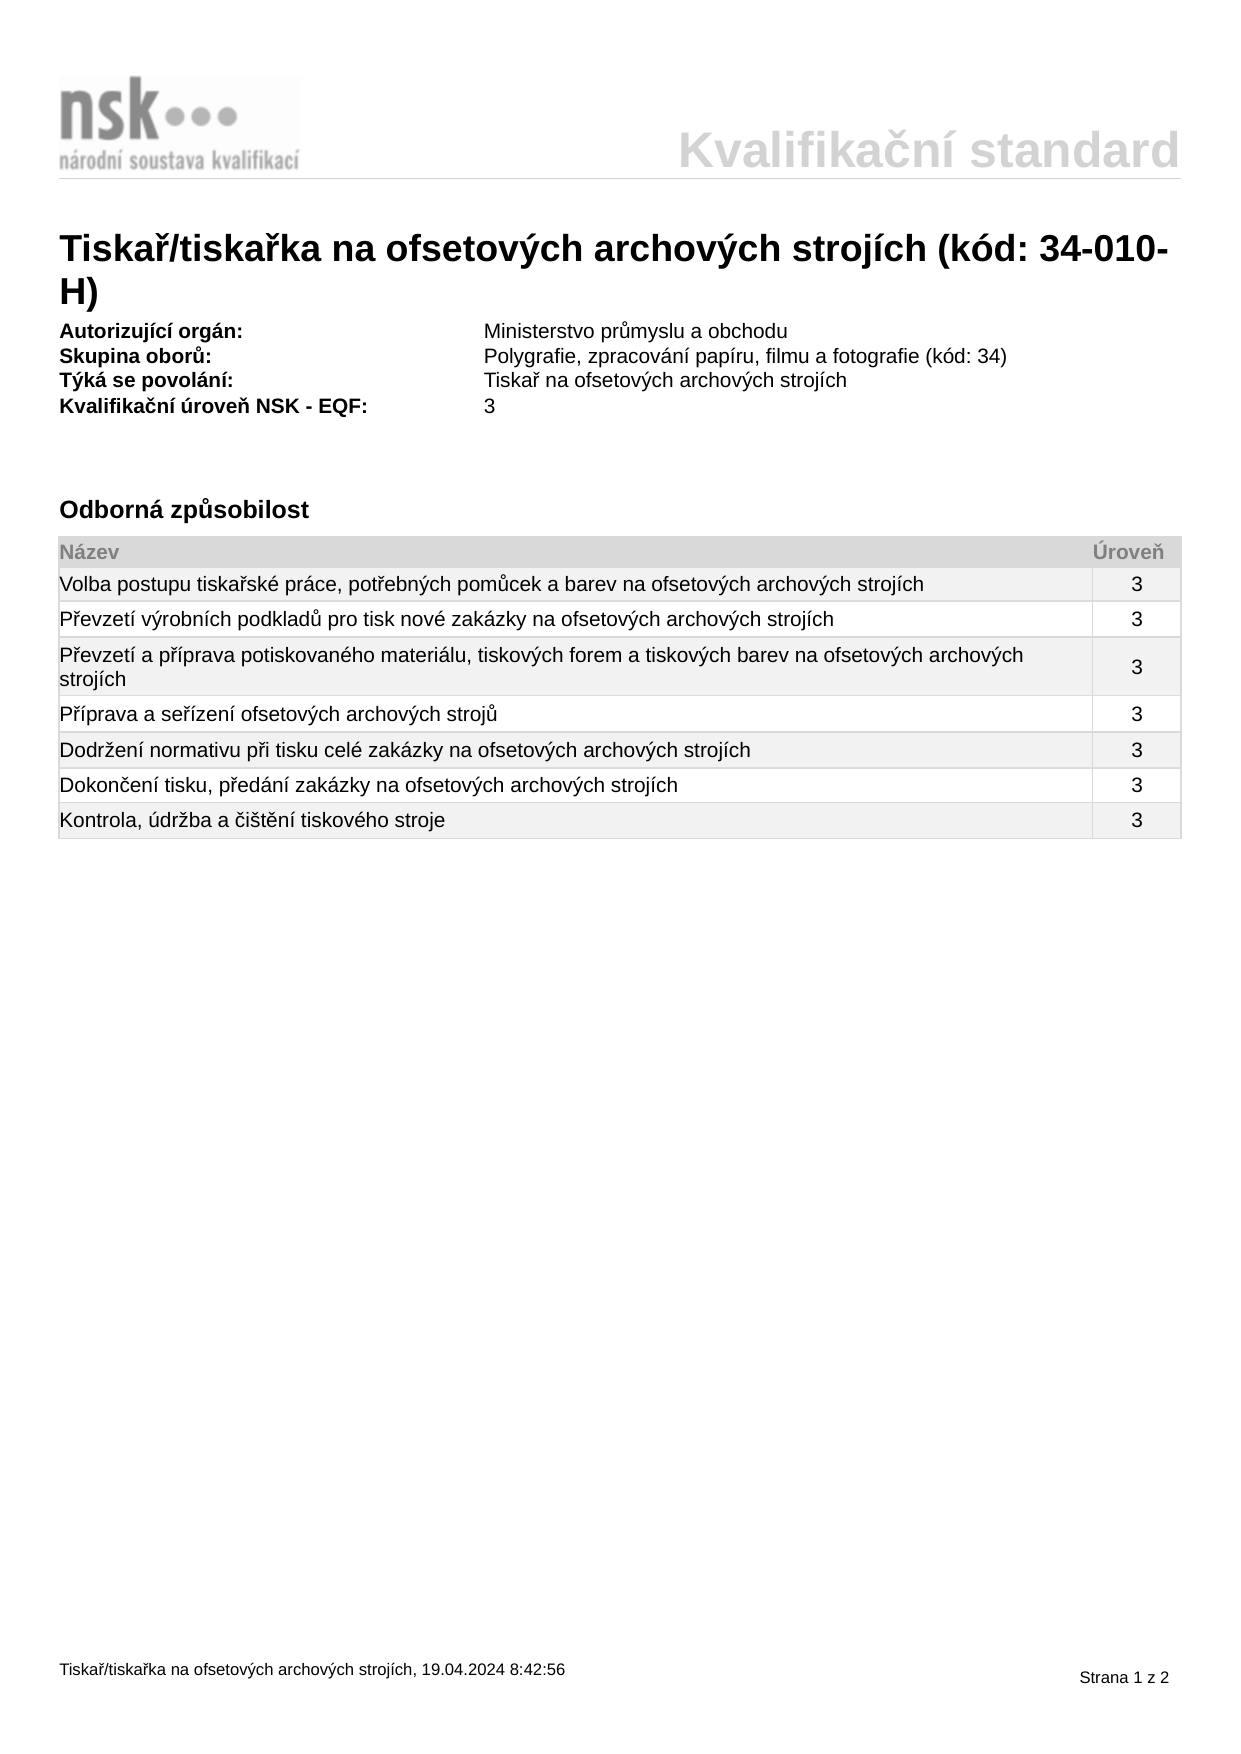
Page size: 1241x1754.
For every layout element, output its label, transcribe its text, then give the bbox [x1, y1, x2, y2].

table_cell Skupina oborů: [59, 344, 483, 368]
table_cell Autorizující orgán: [59, 319, 483, 343]
table_cell Název [60, 538, 1092, 566]
table_cell [1169, 839, 1181, 1138]
table_cell 3 [1093, 696, 1180, 731]
table_cell [1169, 524, 1181, 536]
table_cell [484, 1399, 620, 1660]
table_cell [1169, 313, 1181, 319]
table_cell [1093, 313, 1169, 319]
table_cell Příprava a seřízení ofsetových archových strojů [60, 696, 1092, 731]
table_cell [59, 418, 483, 489]
picture [58, 59, 621, 172]
table_cell Tiskař/tiskařka na ofsetových archových strojích (kód: 34-010-H) [59, 224, 1181, 313]
table_cell [862, 1399, 1093, 1660]
table_cell 3 [1093, 638, 1180, 695]
table_cell [1169, 418, 1181, 489]
table_cell [626, 313, 862, 319]
table_cell [59, 179, 1181, 196]
table_cell 3 [1093, 769, 1180, 802]
table_cell [626, 196, 862, 224]
table_cell Ministerstvo průmyslu a obchodu [484, 319, 1181, 344]
table_cell [626, 839, 862, 1138]
table_cell [59, 839, 483, 1138]
table_cell [626, 1399, 862, 1660]
table_cell [1093, 418, 1169, 489]
table_cell Převzetí výrobních podkladů pro tisk nové zakázky na ofsetových archových strojích [60, 602, 1092, 636]
table_cell 3 [1093, 568, 1180, 600]
table_cell [626, 418, 862, 489]
table_cell 3 [484, 394, 1181, 417]
table_cell [59, 1138, 483, 1399]
table_cell [59, 172, 483, 178]
table_cell [484, 839, 620, 1138]
table_cell [862, 196, 1093, 224]
table_cell [484, 172, 620, 178]
table_cell Převzetí a příprava potiskovaného materiálu, tiskových forem a tiskových barev na ofsetových archových strojích [60, 638, 1092, 695]
table_header Kvalifikační standard [626, 59, 1181, 178]
table_cell Volba postupu tiskařské práce, potřebných pomůcek a barev na ofsetových archových strojích [60, 568, 1092, 600]
table_cell Dokončení tisku, předání zakázky na ofsetových archových strojích [60, 769, 1092, 802]
table_header [621, 59, 626, 172]
table_cell [59, 1399, 483, 1660]
table_cell [862, 524, 1093, 536]
table_cell 3 [1093, 602, 1180, 636]
table_cell [620, 1399, 626, 1660]
table_cell Tiskař/tiskařka na ofsetových archových strojích, 19.04.2024 8:42:56 [59, 1660, 862, 1696]
table_cell Kvalifikační úroveň NSK - EQF: [59, 394, 483, 417]
table_cell Dodržení normativu při tisku celé zakázky na ofsetových archových strojích [60, 733, 1092, 767]
table_cell [1169, 196, 1181, 224]
table_cell [862, 839, 1093, 1138]
table_cell [626, 524, 862, 536]
table_cell [484, 1138, 620, 1399]
table_cell Týká se povolání: [59, 368, 483, 392]
table_cell [862, 1138, 1093, 1399]
table_cell [862, 313, 1093, 319]
table_cell 3 [1093, 733, 1180, 767]
table_cell [484, 418, 620, 489]
table_cell [1093, 196, 1169, 224]
table_cell [1093, 1138, 1169, 1399]
table_cell [1169, 1660, 1181, 1696]
table_cell [1093, 524, 1169, 536]
table_cell [620, 1138, 626, 1399]
table_cell [620, 196, 626, 224]
table_cell [1093, 1399, 1169, 1660]
table_cell Tiskař na ofsetových archových strojích [484, 368, 1181, 393]
table_cell [1169, 1138, 1181, 1399]
table_cell [620, 418, 626, 489]
table_cell [59, 524, 483, 536]
table_cell [1093, 839, 1169, 1138]
table_cell [1169, 1399, 1181, 1660]
table_cell [626, 1138, 862, 1399]
table_cell [484, 524, 620, 536]
table_cell Strana 1 z 2 [862, 1660, 1169, 1696]
table_cell [59, 196, 483, 224]
table_cell Kontrola, údržba a čištění tiskového stroje [60, 803, 1092, 838]
table_cell Polygrafie, zpracování papíru, filmu a fotografie (kód: 34) [484, 344, 1181, 368]
table_cell [620, 839, 626, 1138]
table_cell [620, 524, 626, 536]
table_cell 3 [1093, 803, 1180, 838]
table_cell [862, 418, 1093, 489]
table_cell Úroveň [1093, 538, 1180, 566]
table_cell Odborná způsobilost [59, 490, 1181, 524]
table_cell [484, 196, 620, 224]
table_cell [484, 313, 620, 319]
table_cell [59, 313, 483, 319]
